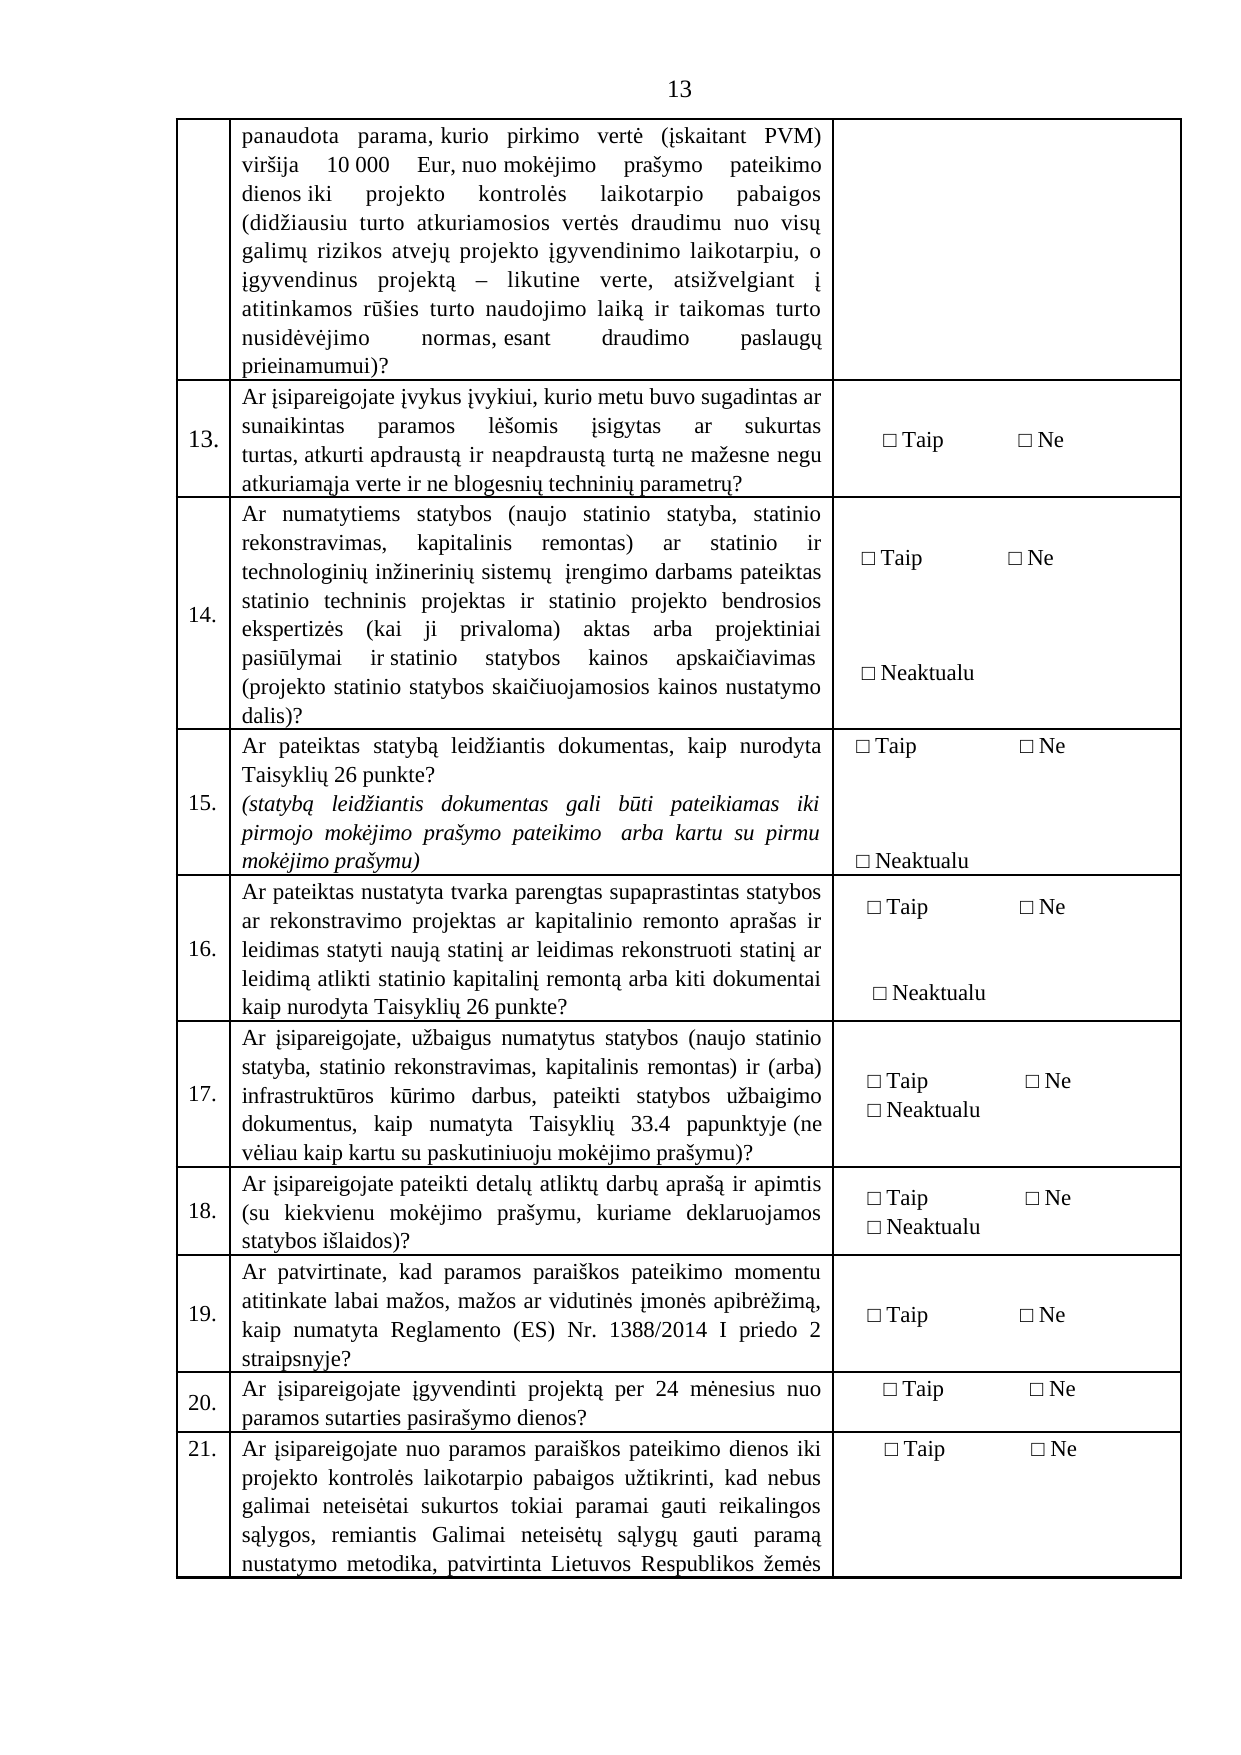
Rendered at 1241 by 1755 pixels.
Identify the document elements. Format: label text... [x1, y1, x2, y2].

table_cell [178, 120, 229, 379]
table_cell 19. [178, 1256, 229, 1371]
table_cell Ar pateiktas statybą leidžiantis dokumentas, kaip nurodyta Taisyklių 26 punkte? (statybą leidžiantis dokumentas gali būti pateikiamas iki pirmojo mokėjimo prašymo pateikimo arba kartu su pirmu mokėjimo prašymu) [231, 730, 832, 874]
table_cell Ar patvirtinate, kad paramos paraiškos pateikimo momentu atitinkate labai mažos, mažos ar vidutinės įmonės apibrėžimą, kaip numatyta Reglamento (ES) Nr. 1388/2014 I priedo 2 straipsnyje? [231, 1256, 832, 1371]
table_cell □ Taip □ Ne □ Neaktualu [834, 498, 1180, 728]
table_cell Ar įsipareigojate, užbaigus numatytus statybos (naujo statinio statyba, statinio rekonstravimas, kapitalinis remontas) ir (arba) infrastruktūros kūrimo darbus, pateikti statybos užbaigimo dokumentus, kaip numatyta Taisyklių 33.4 papunktyje (ne vėliau kaip kartu su paskutiniuoju mokėjimo prašymu)? [231, 1022, 832, 1166]
table_cell □ Taip □ Ne □ Neaktualu [834, 1022, 1180, 1166]
table_cell □ Taip □ Ne □ Neaktualu [834, 730, 1180, 874]
table_cell □ Taip □ Ne □ Neaktualu [834, 1168, 1180, 1254]
table_cell [834, 120, 1180, 379]
table_cell □ Taip □ Ne [834, 1433, 1180, 1576]
table_cell panaudota parama, kurio pirkimo vertė (įskaitant PVM) viršija 10 000 Eur, nuo mokėjimo prašymo pateikimo dienos iki projekto kontrolės laikotarpio pabaigos (didžiausiu turto atkuriamosios vertės draudimu nuo visų galimų rizikos atvejų projekto įgyvendinimo laikotarpiu, o įgyvendinus projektą – likutine verte, atsižvelgiant į atitinkamos rūšies turto naudojimo laiką ir taikomas turto nusidėvėjimo normas, esant draudimo paslaugų prieinamumui)? [231, 120, 832, 379]
table_cell 15. [178, 730, 229, 874]
table_cell Ar įsipareigojate įgyvendinti projektą per 24 mėnesius nuo paramos sutarties pasirašymo dienos? [231, 1373, 832, 1431]
table_cell Ar įsipareigojate įvykus įvykiui, kurio metu buvo sugadintas ar sunaikintas paramos lėšomis įsigytas ar sukurtas turtas, atkurti apdraustą ir neapdraustą turtą ne mažesne negu atkuriamąja verte ir ne blogesnių techninių parametrų? [231, 381, 832, 496]
table_cell 20. [178, 1373, 229, 1431]
table_cell Ar pateiktas nustatyta tvarka parengtas supaprastintas statybos ar rekonstravimo projektas ar kapitalinio remonto aprašas ir leidimas statyti naują statinį ar leidimas rekonstruoti statinį ar leidimą atlikti statinio kapitalinį remontą arba kiti dokumentai kaip nurodyta Taisyklių 26 punkte? [231, 876, 832, 1020]
table_cell □ Taip □ Ne [834, 1256, 1180, 1371]
table_cell 17. [178, 1022, 229, 1166]
table_cell □ Taip □ Ne □ Neaktualu [834, 876, 1180, 1020]
table_cell 13. [178, 381, 229, 496]
table_cell Ar numatytiems statybos (naujo statinio statyba, statinio rekonstravimas, kapitalinis remontas) ar statinio ir technologinių inžinerinių sistemų įrengimo darbams pateiktas statinio techninis projektas ir statinio projekto bendrosios ekspertizės (kai ji privaloma) aktas arba projektiniai pasiūlymai ir statinio statybos kainos apskaičiavimas (projekto statinio statybos skaičiuojamosios kainos nustatymo dalis)? [231, 498, 832, 728]
table_cell 14. [178, 498, 229, 728]
table_cell 18. [178, 1168, 229, 1254]
table_cell Ar įsipareigojate pateikti detalų atliktų darbų aprašą ir apimtis (su kiekvienu mokėjimo prašymu, kuriame deklaruojamos statybos išlaidos)? [231, 1168, 832, 1254]
table_cell 16. [178, 876, 229, 1020]
table_cell □ Taip □ Ne [834, 381, 1180, 496]
table_cell 21. [178, 1433, 229, 1576]
table_cell Ar įsipareigojate nuo paramos paraiškos pateikimo dienos iki projekto kontrolės laikotarpio pabaigos užtikrinti, kad nebus galimai neteisėtai sukurtos tokiai paramai gauti reikalingos sąlygos, remiantis Galimai neteisėtų sąlygų gauti paramą nustatymo metodika, patvirtinta Lietuvos Respublikos žemės [231, 1433, 832, 1576]
table_cell □ Taip □ Ne [834, 1373, 1180, 1431]
